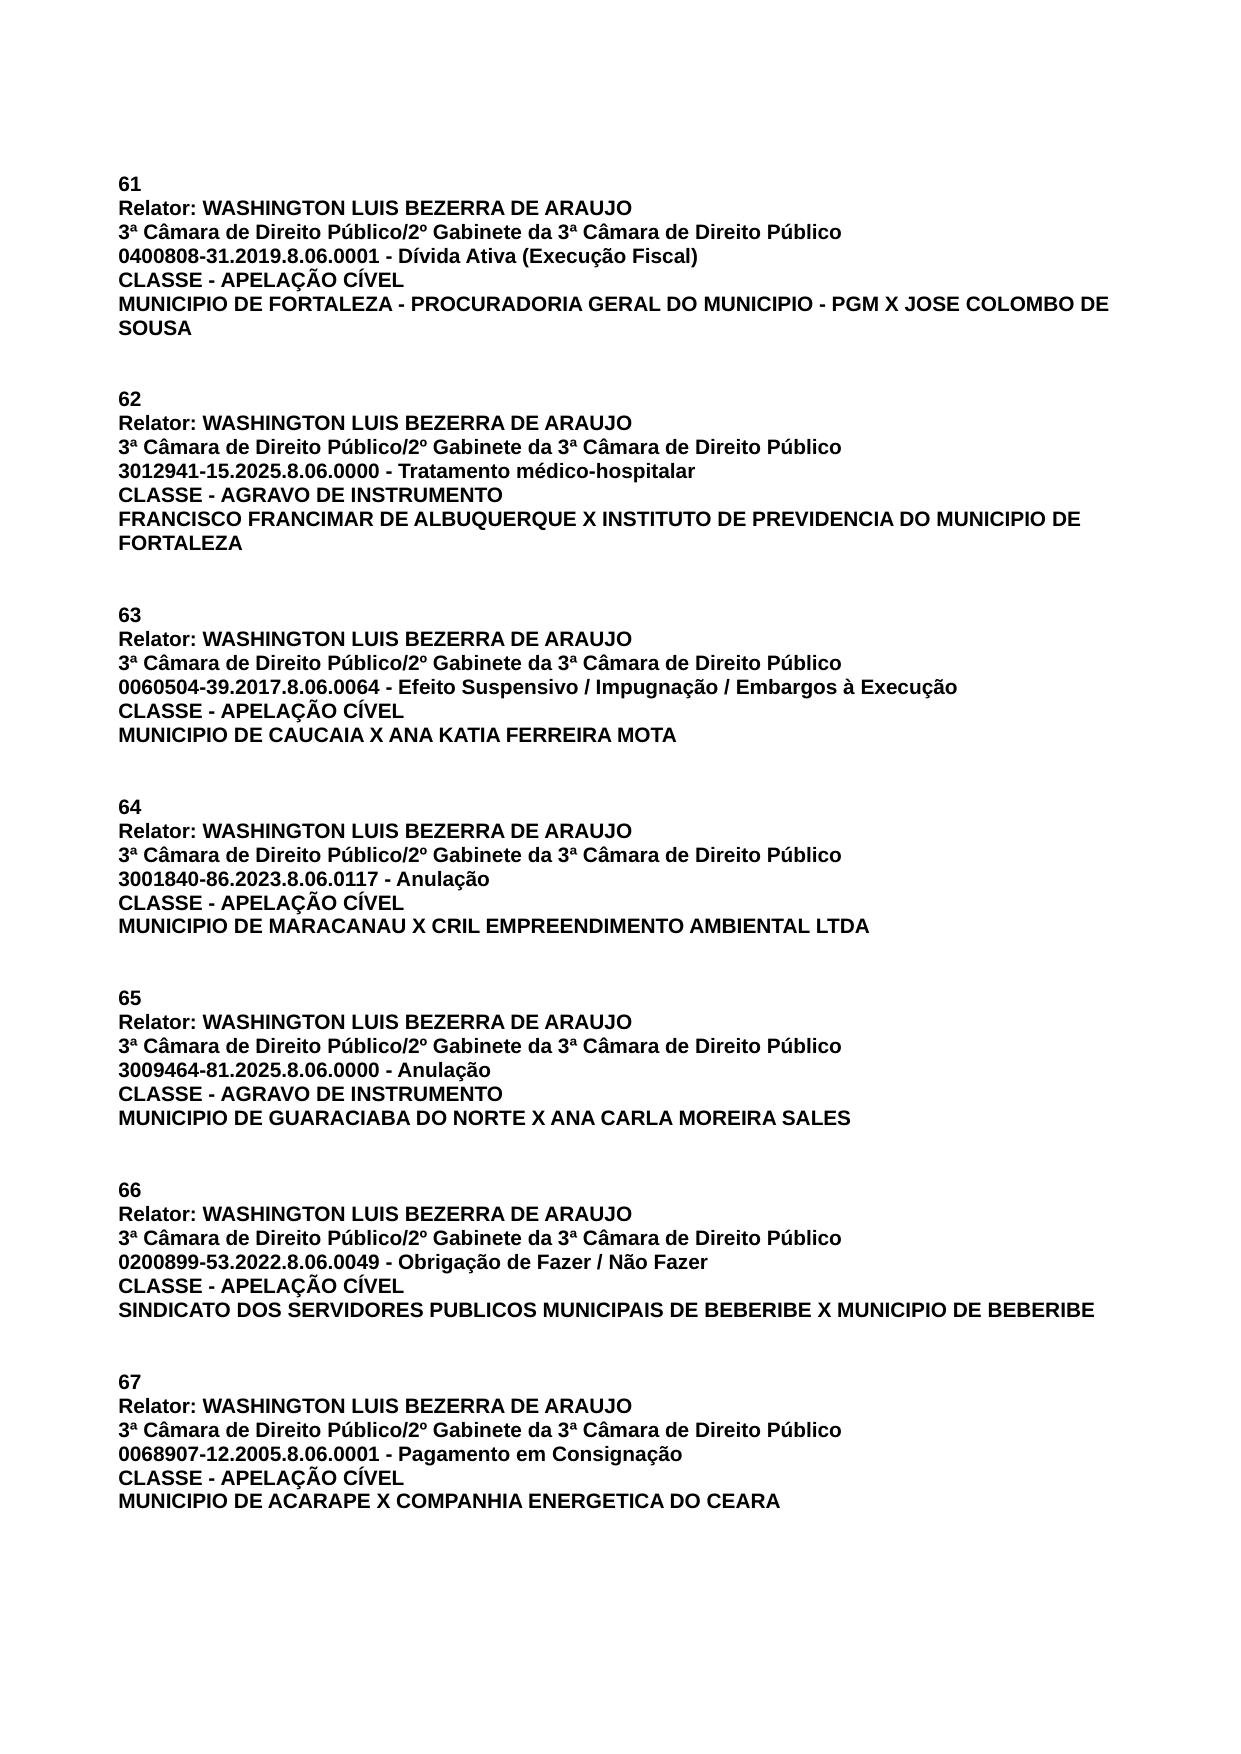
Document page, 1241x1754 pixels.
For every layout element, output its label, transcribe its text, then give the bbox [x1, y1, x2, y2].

text 62 [118, 387, 1122, 411]
text 0200899-53.2022.8.06.0049 - Obrigação de Fazer / Não Fazer [118, 1250, 1122, 1274]
text 64 [118, 794, 1122, 818]
text 3ª Câmara de Direito Público/2º Gabinete da 3ª Câmara de Direito Público [118, 1034, 1122, 1058]
text 0400808-31.2019.8.06.0001 - Dívida Ativa (Execução Fiscal) [118, 243, 1122, 267]
text Relator: WASHINGTON LUIS BEZERRA DE ARAUJO [118, 627, 1122, 651]
text 3ª Câmara de Direito Público/2º Gabinete da 3ª Câmara de Direito Público [118, 1226, 1122, 1250]
text MUNICIPIO DE ACARAPE X COMPANHIA ENERGETICA DO CEARA [118, 1489, 1122, 1513]
text 3ª Câmara de Direito Público/2º Gabinete da 3ª Câmara de Direito Público [118, 1417, 1122, 1441]
text MUNICIPIO DE MARACANAU X CRIL EMPREENDIMENTO AMBIENTAL LTDA [118, 914, 1122, 938]
text 3ª Câmara de Direito Público/2º Gabinete da 3ª Câmara de Direito Público [118, 435, 1122, 459]
text CLASSE - APELAÇÃO CÍVEL [118, 699, 1122, 723]
text 66 [118, 1178, 1122, 1202]
text 67 [118, 1369, 1122, 1393]
text MUNICIPIO DE CAUCAIA X ANA KATIA FERREIRA MOTA [118, 723, 1122, 747]
text MUNICIPIO DE FORTALEZA - PROCURADORIA GERAL DO MUNICIPIO - PGM X JOSE COLOMBO DE SOUSA [118, 291, 1122, 339]
text Relator: WASHINGTON LUIS BEZERRA DE ARAUJO [118, 1010, 1122, 1034]
text Relator: WASHINGTON LUIS BEZERRA DE ARAUJO [118, 1393, 1122, 1417]
text CLASSE - APELAÇÃO CÍVEL [118, 890, 1122, 914]
text 61 [118, 172, 1122, 196]
text 3001840-86.2023.8.06.0117 - Anulação [118, 866, 1122, 890]
text MUNICIPIO DE GUARACIABA DO NORTE X ANA CARLA MOREIRA SALES [118, 1106, 1122, 1130]
text CLASSE - AGRAVO DE INSTRUMENTO [118, 1082, 1122, 1106]
text 3ª Câmara de Direito Público/2º Gabinete da 3ª Câmara de Direito Público [118, 651, 1122, 675]
text 0068907-12.2005.8.06.0001 - Pagamento em Consignação [118, 1441, 1122, 1465]
text CLASSE - APELAÇÃO CÍVEL [118, 1465, 1122, 1489]
text CLASSE - APELAÇÃO CÍVEL [118, 1274, 1122, 1298]
text CLASSE - APELAÇÃO CÍVEL [118, 267, 1122, 291]
text 3ª Câmara de Direito Público/2º Gabinete da 3ª Câmara de Direito Público [118, 219, 1122, 243]
text 3ª Câmara de Direito Público/2º Gabinete da 3ª Câmara de Direito Público [118, 842, 1122, 866]
text 0060504-39.2017.8.06.0064 - Efeito Suspensivo / Impugnação / Embargos à Execução [118, 675, 1122, 699]
text 63 [118, 603, 1122, 627]
text 65 [118, 986, 1122, 1010]
text Relator: WASHINGTON LUIS BEZERRA DE ARAUJO [118, 411, 1122, 435]
text Relator: WASHINGTON LUIS BEZERRA DE ARAUJO [118, 818, 1122, 842]
text Relator: WASHINGTON LUIS BEZERRA DE ARAUJO [118, 196, 1122, 219]
text CLASSE - AGRAVO DE INSTRUMENTO [118, 483, 1122, 507]
text Relator: WASHINGTON LUIS BEZERRA DE ARAUJO [118, 1202, 1122, 1226]
text SINDICATO DOS SERVIDORES PUBLICOS MUNICIPAIS DE BEBERIBE X MUNICIPIO DE BEBERIBE [118, 1298, 1122, 1322]
text 3012941-15.2025.8.06.0000 - Tratamento médico-hospitalar [118, 459, 1122, 483]
text FRANCISCO FRANCIMAR DE ALBUQUERQUE X INSTITUTO DE PREVIDENCIA DO MUNICIPIO DE FORTALEZA [118, 507, 1122, 555]
text 3009464-81.2025.8.06.0000 - Anulação [118, 1058, 1122, 1082]
